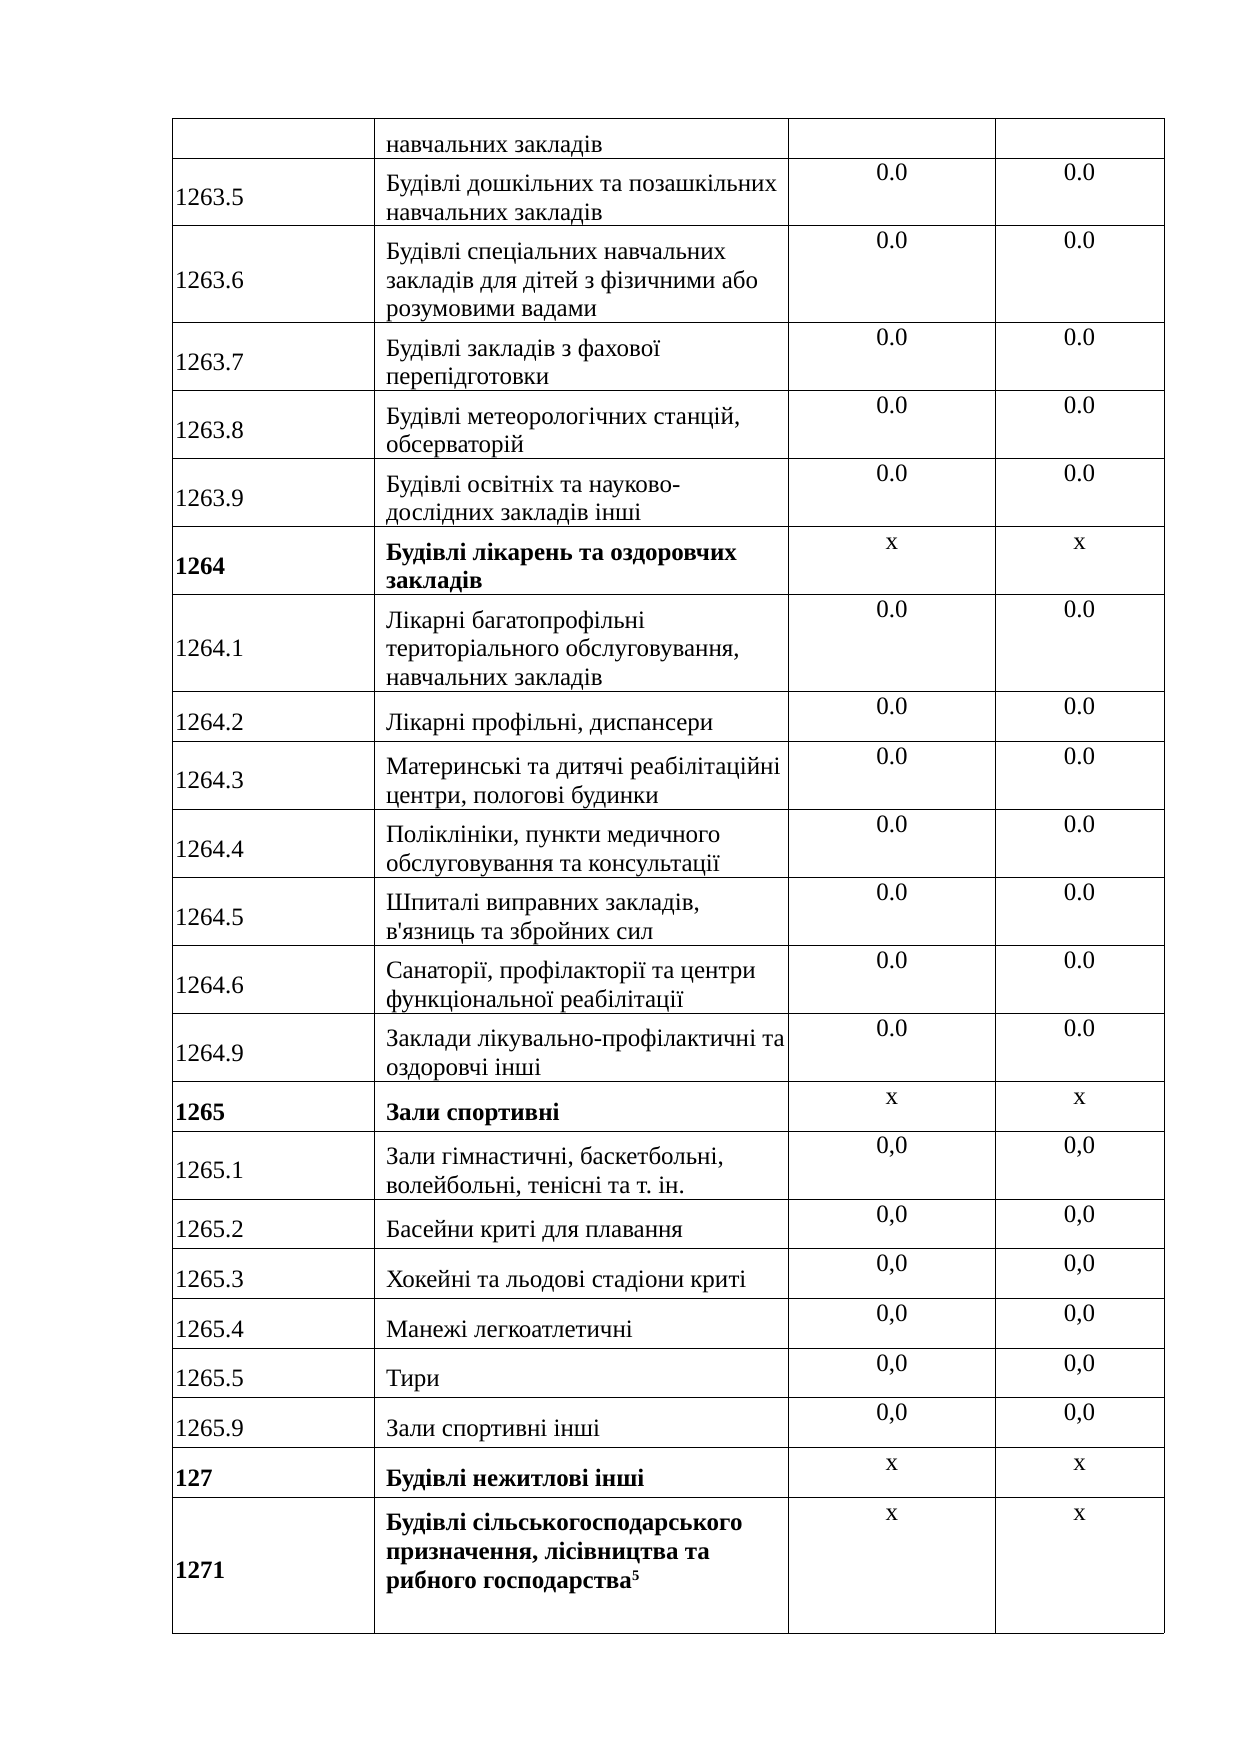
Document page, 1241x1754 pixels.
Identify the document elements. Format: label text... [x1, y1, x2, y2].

table_cell 0,0 [789, 1299, 995, 1348]
table_cell 1264 [173, 527, 374, 594]
table_cell 1263.6 [173, 226, 374, 322]
table_cell 127 [173, 1448, 374, 1497]
table_cell х [996, 527, 1164, 594]
table_cell 0.0 [789, 595, 995, 691]
table_cell 1271 [173, 1498, 374, 1633]
table_cell 0.0 [996, 226, 1164, 322]
table_cell 0,0 [789, 1249, 995, 1298]
table_cell 0,0 [996, 1299, 1164, 1348]
table_cell 0,0 [789, 1349, 995, 1397]
table_cell 1264.6 [173, 946, 374, 1013]
table_cell 0.0 [996, 391, 1164, 458]
table_cell 1265.2 [173, 1200, 374, 1248]
table_cell 1265.9 [173, 1398, 374, 1447]
table_cell 0.0 [996, 595, 1164, 691]
table_cell 0.0 [996, 692, 1164, 741]
table_cell Шпиталі виправних закладів, в'язниць та збройних сил [375, 878, 788, 945]
table_cell х [996, 1082, 1164, 1131]
table_cell Манежі легкоатлетичні [375, 1299, 788, 1348]
table_cell Зали спортивні інші [375, 1398, 788, 1447]
table_cell Зали гімнастичні, баскетбольні, волейбольні, тенісні та т. ін. [375, 1132, 788, 1198]
table_cell 0.0 [996, 742, 1164, 809]
table_cell 1263.9 [173, 459, 374, 526]
table_cell 1264.9 [173, 1014, 374, 1081]
table_cell Будівлі лікарень та оздоровчих закладів [375, 527, 788, 594]
table_cell навчальних закладів [375, 119, 788, 157]
table_cell 0.0 [789, 459, 995, 526]
table_cell Лікарні багатопрофільні територіального обслуговування, навчальних закладів [375, 595, 788, 691]
table_cell 1263.8 [173, 391, 374, 458]
table_cell Поліклініки, пункти медичного обслуговування та консультації [375, 810, 788, 877]
table_cell 0,0 [996, 1249, 1164, 1298]
table_cell [789, 119, 995, 157]
table_cell Будівлі спеціальних навчальних закладів для дітей з фізичними або розумовими вадами [375, 226, 788, 322]
table_cell 0.0 [789, 946, 995, 1013]
table_cell х [789, 1498, 995, 1633]
table_cell Санаторії, профілакторії та центри функціональної реабілітації [375, 946, 788, 1013]
table_cell Будівлі сільськогосподарського призначення, лісівництва та рибного господарства5 [375, 1498, 788, 1633]
table_cell 1265.4 [173, 1299, 374, 1348]
table_cell 0.0 [996, 1014, 1164, 1081]
table_cell х [789, 1082, 995, 1131]
table_cell 0.0 [996, 878, 1164, 945]
table_cell Заклади лікувально-профілактичні та оздоровчі інші [375, 1014, 788, 1081]
table_cell 1263.5 [173, 159, 374, 225]
table_cell 1264.5 [173, 878, 374, 945]
table_cell х [996, 1448, 1164, 1497]
table_cell 1264.2 [173, 692, 374, 741]
table_cell [996, 119, 1164, 157]
table_cell 0,0 [996, 1132, 1164, 1198]
table_cell 0.0 [996, 323, 1164, 390]
table_cell 0.0 [789, 1014, 995, 1081]
table_cell Будівлі дошкільних та позашкільних навчальних закладів [375, 159, 788, 225]
table_cell 0.0 [789, 810, 995, 877]
table_cell х [789, 1448, 995, 1497]
table_cell 1264.1 [173, 595, 374, 691]
table_cell х [789, 527, 995, 594]
table_cell 0,0 [789, 1398, 995, 1447]
table_cell Будівлі закладів з фахової перепідготовки [375, 323, 788, 390]
table_cell [173, 119, 374, 157]
table_cell х [996, 1498, 1164, 1633]
table_cell Материнські та дитячі реабілітаційні центри, пологові будинки [375, 742, 788, 809]
table_cell 0.0 [996, 459, 1164, 526]
table_cell Будівлі нежитлові інші [375, 1448, 788, 1497]
table_cell 0.0 [996, 946, 1164, 1013]
table_cell 1265.1 [173, 1132, 374, 1198]
table_cell Басейни криті для плавання [375, 1200, 788, 1248]
table_cell 1265.3 [173, 1249, 374, 1298]
table_cell 1264.3 [173, 742, 374, 809]
table_cell Хокейні та льодові стадіони криті [375, 1249, 788, 1298]
table_cell Будівлі метеорологічних станцій, обсерваторій [375, 391, 788, 458]
table_cell 0,0 [789, 1200, 995, 1248]
table_cell 0,0 [996, 1349, 1164, 1397]
table_cell 0.0 [996, 810, 1164, 877]
table_cell 1264.4 [173, 810, 374, 877]
table_cell 0.0 [789, 159, 995, 225]
table_cell Будівлі освітніх та науково-дослідних закладів інші [375, 459, 788, 526]
table_cell 0.0 [789, 226, 995, 322]
table_cell 0,0 [996, 1200, 1164, 1248]
table_cell 0.0 [789, 323, 995, 390]
table_cell Зали спортивні [375, 1082, 788, 1131]
table_cell 0,0 [789, 1132, 995, 1198]
table_cell 0,0 [996, 1398, 1164, 1447]
table_cell 0.0 [789, 692, 995, 741]
table_cell Лікарні профільні, диспансери [375, 692, 788, 741]
table_cell 0.0 [789, 878, 995, 945]
table_cell Тири [375, 1349, 788, 1397]
table_cell 0.0 [996, 159, 1164, 225]
table_cell 1265 [173, 1082, 374, 1131]
table_cell 0.0 [789, 742, 995, 809]
table_cell 1265.5 [173, 1349, 374, 1397]
table_cell 0.0 [789, 391, 995, 458]
table_cell 1263.7 [173, 323, 374, 390]
